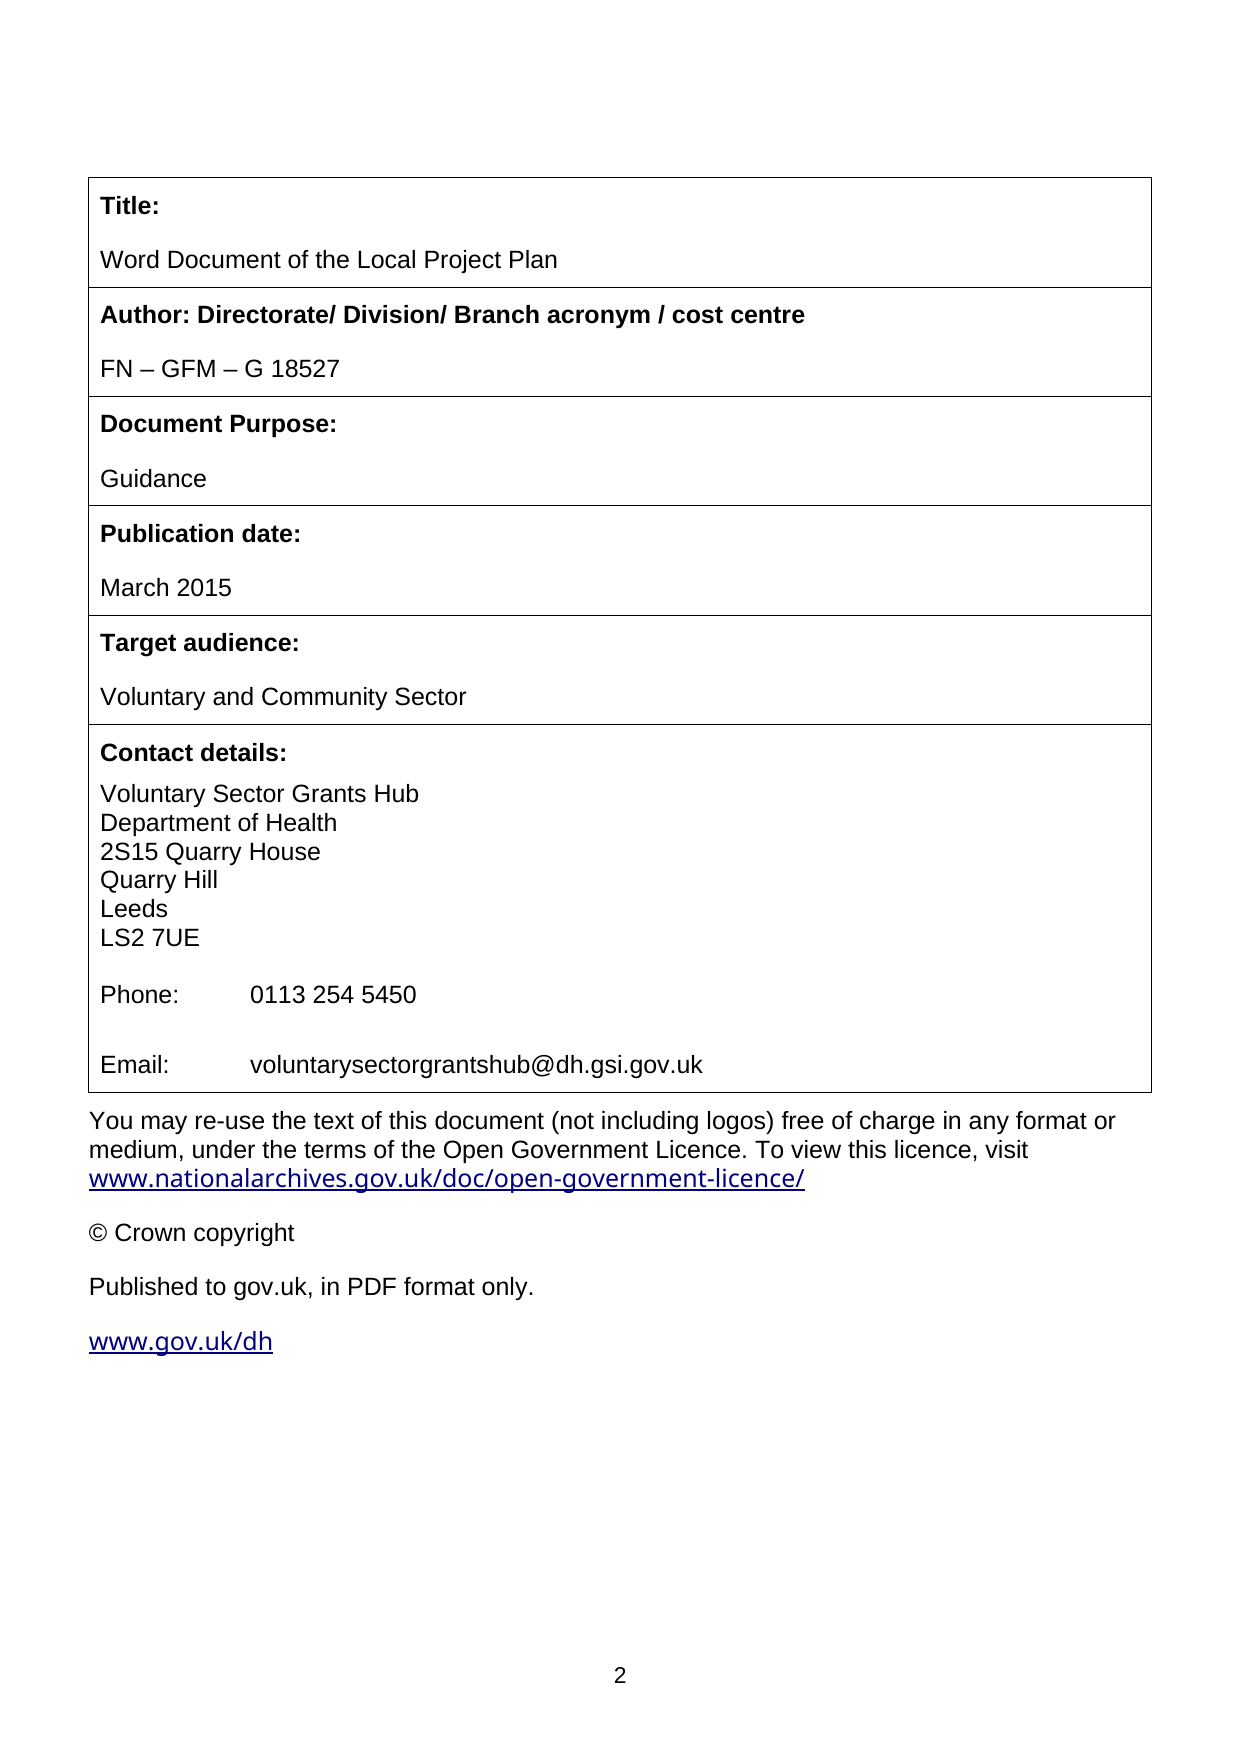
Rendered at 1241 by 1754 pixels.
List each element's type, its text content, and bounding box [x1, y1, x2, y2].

text www.gov.uk/dh [89, 1327, 1152, 1356]
text © Crown copyright [89, 1218, 1152, 1247]
table_header Title: Word Document of the Local Project Plan [89, 178, 1151, 287]
table_cell Author: Directorate/ Division/ Branch acronym / cost centre FN – GFM – G 18527 [89, 288, 1151, 396]
table_cell Publication date: March 2015 [89, 506, 1151, 615]
text You may re-use the text of this document (not including logos) free of charge in any format or medium, under the terms of the Open Government Licence. To view this licence, visit www.nationalarchives.gov.uk/doc/open-government-licence/ [89, 1106, 1152, 1193]
table_cell Contact details: Voluntary Sector Grants Hub Department of Health 2S15 Quarry House Quarry Hill Leeds LS2 7UE Phone: 0113 254 5450 Email: voluntarysectorgrantshub@dh.gsi.gov.uk [89, 725, 1151, 1092]
text Published to gov.uk, in PDF format only. [89, 1272, 1152, 1302]
table_cell Document Purpose: Guidance [89, 397, 1151, 505]
table_cell Target audience: Voluntary and Community Sector [89, 616, 1151, 724]
